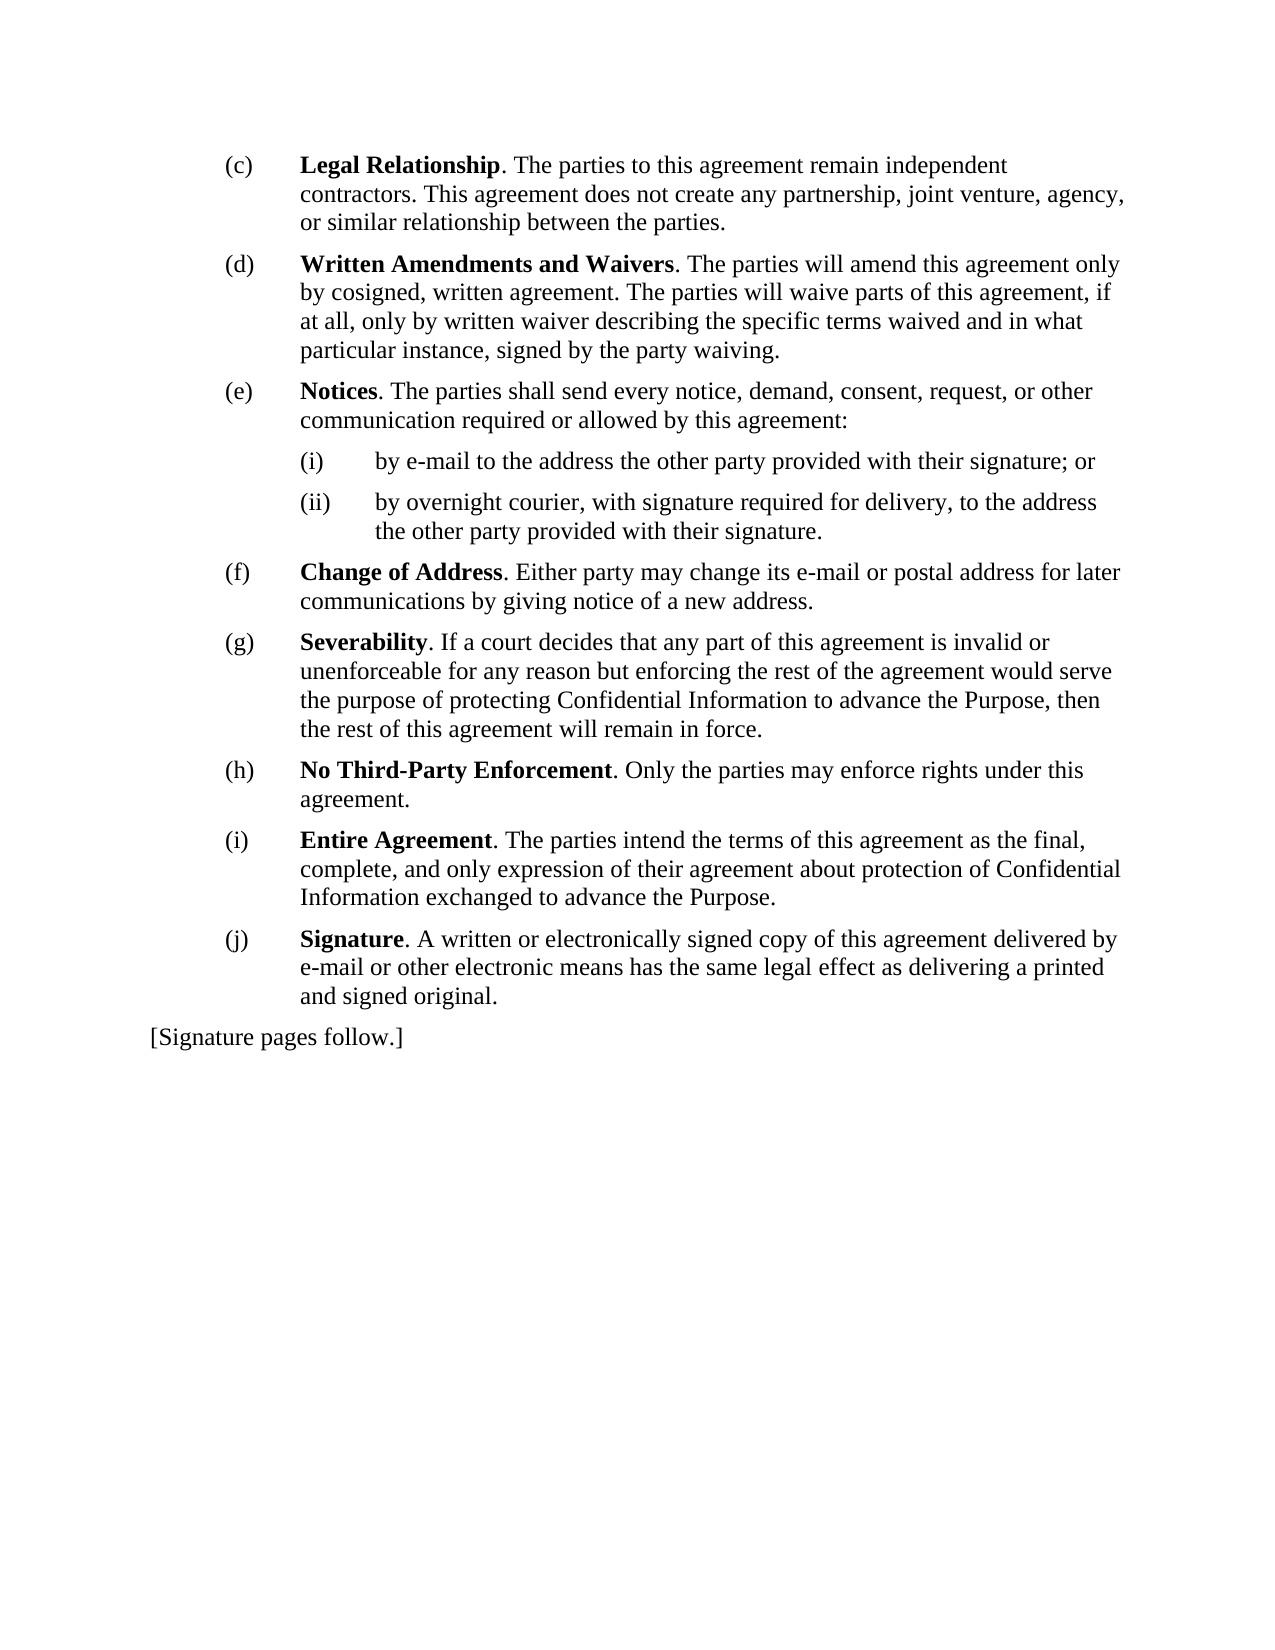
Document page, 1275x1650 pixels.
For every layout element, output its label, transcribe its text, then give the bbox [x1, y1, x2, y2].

text (h) No Third-Party Enforcement. Only the parties may enforce rights under this agreement. [225, 755, 1125, 812]
text (j) Signature. A written or electronically signed copy of this agreement delivered by e-mail or other electronic means has the same legal effect as delivering a printed and signed original. [225, 924, 1125, 1010]
text (f) Change of Address. Either party may change its e-mail or postal address for later communications by giving notice of a new address. [225, 557, 1125, 615]
text [Signature pages follow.] [150, 1022, 1125, 1051]
text (e) Notices. The parties shall send every notice, demand, consent, request, or other communication required or allowed by this agreement: [225, 376, 1125, 434]
text (d) Written Amendments and Waivers. The parties will amend this agreement only by cosigned, written agreement. The parties will waive parts of this agreement, if at all, only by written waiver describing the specific terms waived and in what particular instance, signed by the party waiving. [225, 249, 1125, 364]
text (g) Severability. If a court decides that any part of this agreement is invalid or unenforceable for any reason but enforcing the rest of the agreement would serve the purpose of protecting Confidential Information to advance the Purpose, then the rest of this agreement will remain in force. [225, 627, 1125, 742]
text (c) Legal Relationship. The parties to this agreement remain independent contractors. This agreement does not create any partnership, joint venture, agency, or similar relationship between the parties. [225, 150, 1125, 236]
text (ii) by overnight courier, with signature required for delivery, to the address the other party provided with their signature. [300, 487, 1125, 545]
text (i) Entire Agreement. The parties intend the terms of this agreement as the final, complete, and only expression of their agreement about protection of Confidential Information exchanged to advance the Purpose. [225, 825, 1125, 911]
text (i) by e-mail to the address the other party provided with their signature; or [300, 446, 1125, 475]
